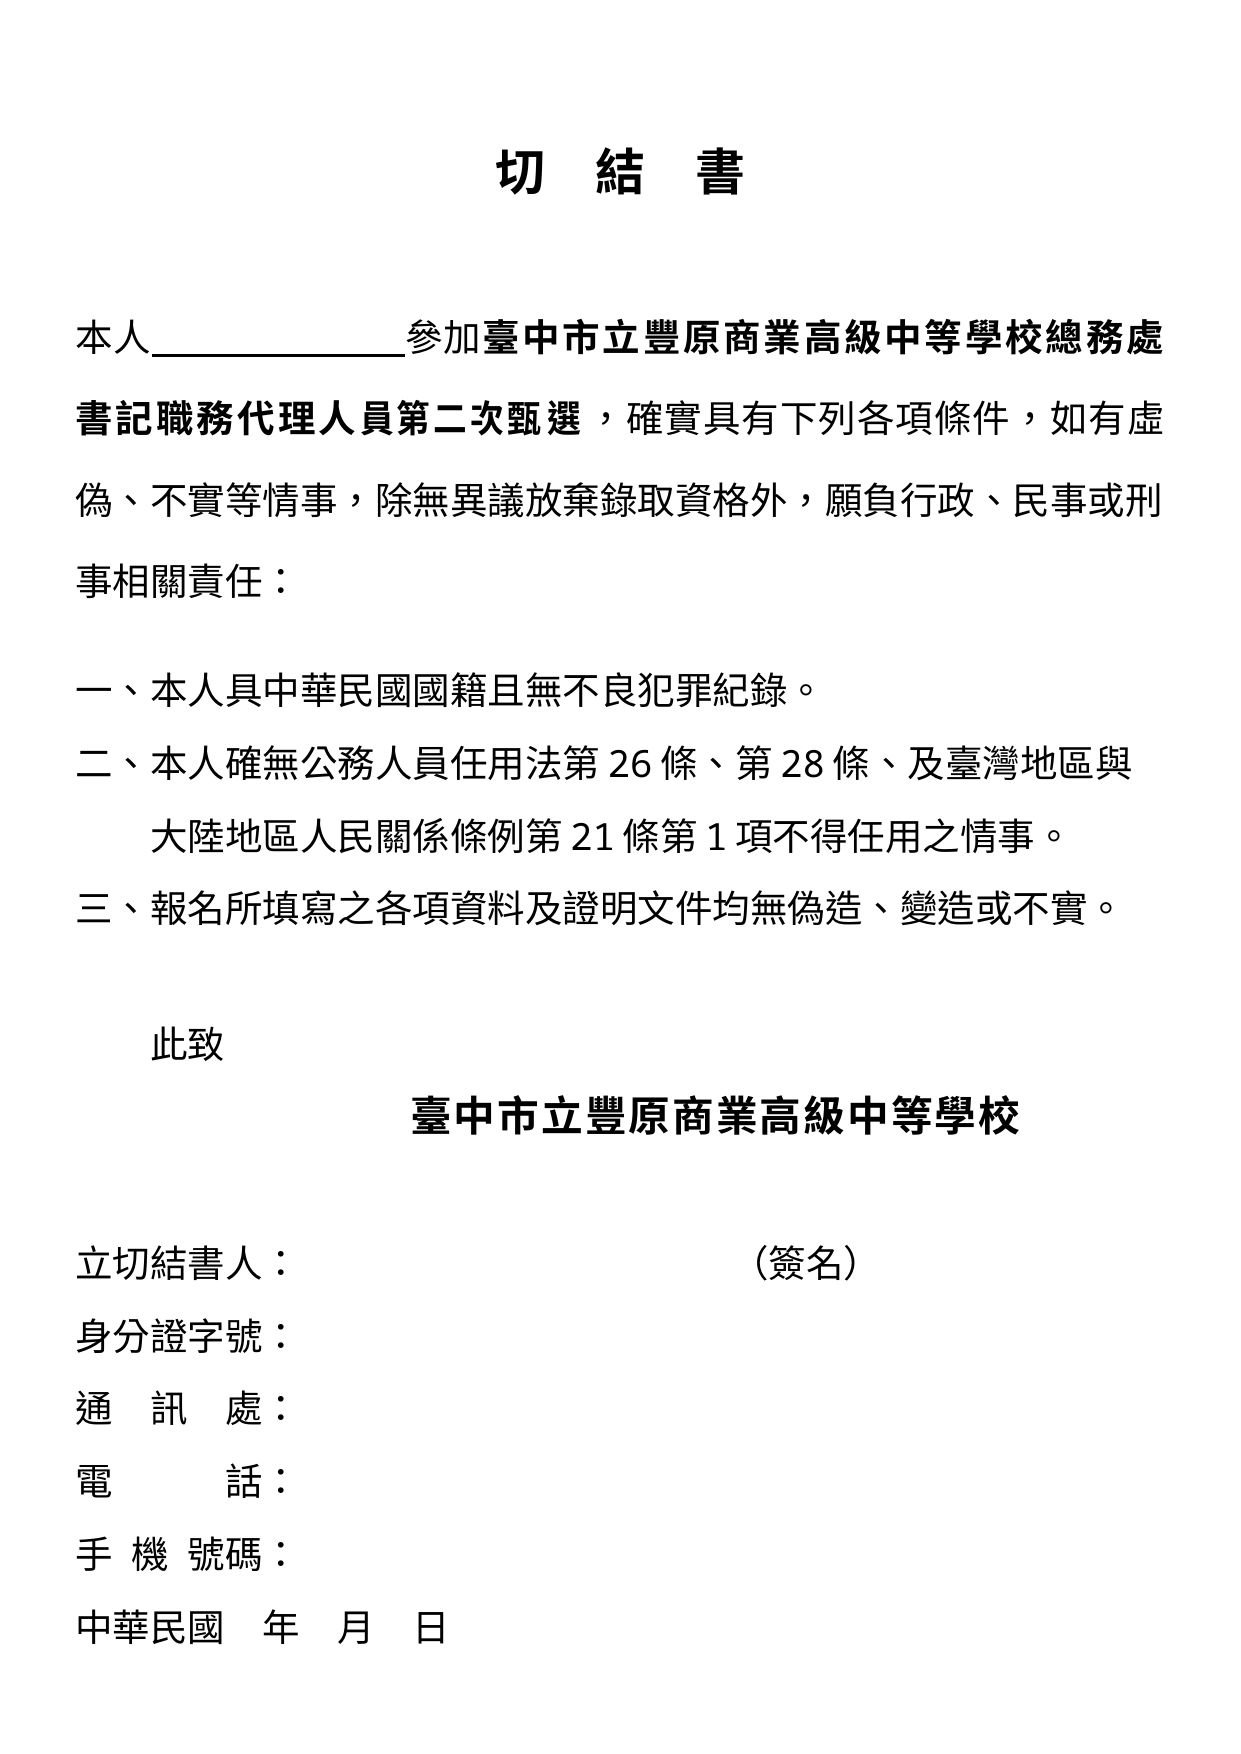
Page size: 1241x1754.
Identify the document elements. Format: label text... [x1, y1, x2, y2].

text 通 訊 處： [75, 1364, 1165, 1437]
text 此致 [150, 1000, 1165, 1073]
text 三、報名所填寫之各項資料及證明文件均無偽造、變造或不實。 [75, 864, 1165, 927]
text 中華民國 年 月 日 [75, 1583, 1165, 1656]
text 切 結 書 [75, 96, 1165, 221]
text 一、本人具中華民國國籍且無不良犯罪紀錄。 [75, 646, 1165, 719]
text 手 機 號碼： [75, 1510, 1165, 1583]
text 本人 參加臺中市立豐原商業高級中等學校總務處書記職務代理人員第二次甄選，確實具有下列各項條件，如有虛偽、不實等情事，除無異議放棄錄取資格外，願負行政、民事或刑事相關責任： [75, 308, 1165, 606]
text 電 話： [75, 1437, 1165, 1510]
text 二、本人確無公務人員任用法第26條、第28條、及臺灣地區與大陸地區人民關係條例第21條第1項不得任用之情事。 [75, 719, 1165, 864]
text 臺中市立豐原商業高級中等學校 [75, 1073, 1165, 1146]
text 身分證字號： [75, 1292, 1165, 1364]
text 立切結書人： （簽名） [75, 1219, 1165, 1292]
